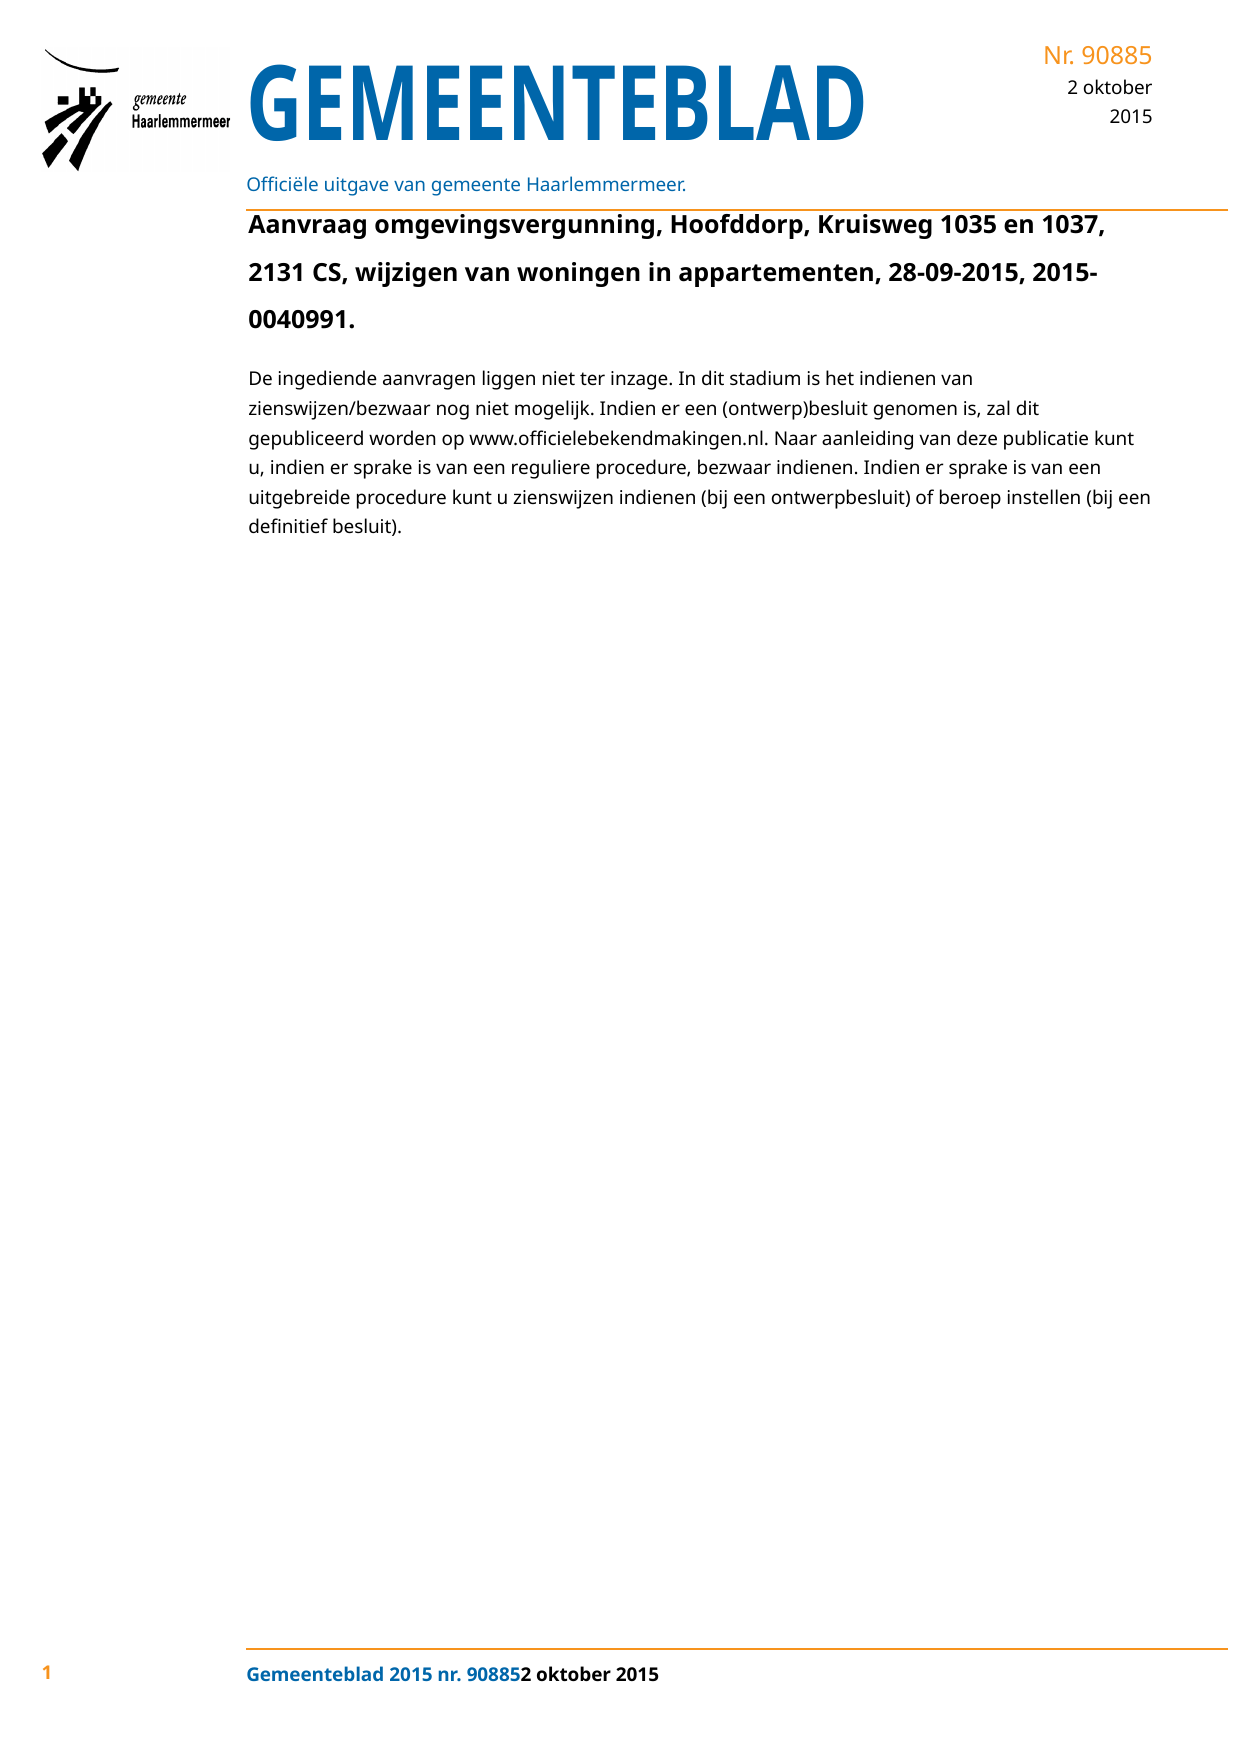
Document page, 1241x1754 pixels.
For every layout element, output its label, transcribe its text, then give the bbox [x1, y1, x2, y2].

text Aanvraag omgevingsvergunning, Hoofddorp, Kruisweg 1035 en 1037, 2131 CS, wijzigen van woningen in appartementen, 28-09-2015, 2015-0040991. [248, 211, 1152, 336]
text De ingediende aanvragen liggen niet ter inzage. In dit stadium is het indienen van zienswijzen/bezwaar nog niet mogelijk. Indien er een (ontwerp)besluit genomen is, zal dit gepubliceerd worden op www.officielebekendmakingen.nl. Naar aanleiding van deze publicatie kunt u, indien er sprake is van een reguliere procedure, bezwaar indienen. Indien er sprake is van een uitgebreide procedure kunt u zienswijzen indienen (bij een ontwerpbesluit) of beroep instellen (bij een definitief besluit). [248, 366, 1152, 539]
picture [41, 47, 231, 172]
